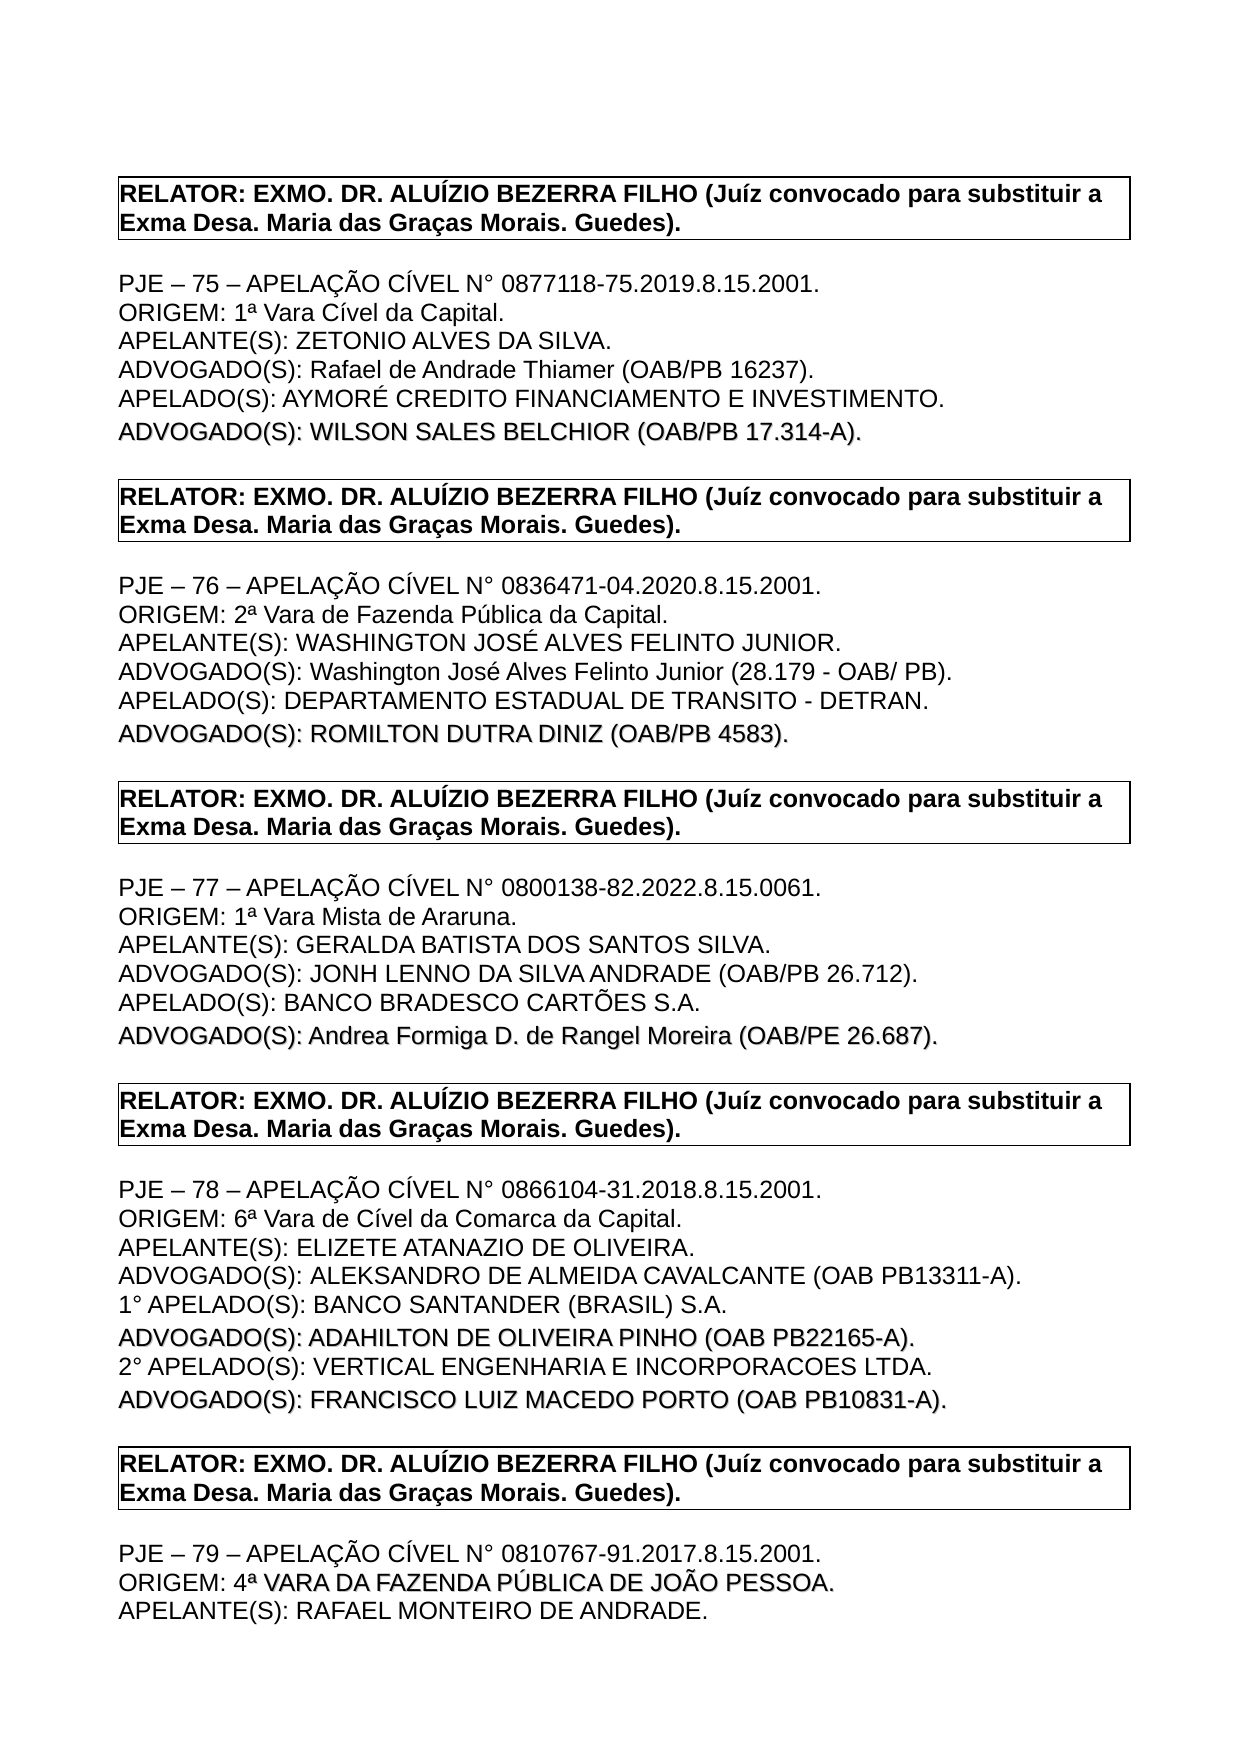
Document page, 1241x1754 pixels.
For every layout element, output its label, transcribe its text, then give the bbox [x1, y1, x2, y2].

text ADVOGADO(S): Andrea Formiga D. de Rangel Moreira (OAB/PE 26.687). [118, 1021, 1131, 1050]
text APELANTE(S): GERALDA BATISTA DOS SANTOS SILVA. [118, 931, 1122, 959]
text ADVOGADO(S): Washington José Alves Felinto Junior (28.179 - OAB/ PB). [118, 657, 1122, 686]
text ORIGEM: 6ª Vara de Cível da Comarca da Capital. [118, 1204, 1122, 1233]
text 1° APELADO(S): BANCO SANTANDER (BRASIL) S.A. [118, 1290, 1122, 1319]
text ADVOGADO(S): Rafael de Andrade Thiamer (OAB/PB 16237). [118, 355, 1122, 384]
text 2° APELADO(S): VERTICAL ENGENHARIA E INCORPORACOES LTDA. [118, 1352, 1122, 1381]
text RELATOR: EXMO. DR. ALUÍZIO BEZERRA FILHO (Juíz convocado para substituir a Exma Desa. Maria das Graças Morais. Guedes). [119, 1084, 1129, 1145]
text APELANTE(S): ZETONIO ALVES DA SILVA. [118, 326, 1122, 355]
text APELANTE(S): ELIZETE ATANAZIO DE OLIVEIRA. [118, 1233, 1122, 1261]
text ADVOGADO(S): FRANCISCO LUIZ MACEDO PORTO (OAB PB10831-A). [118, 1385, 1131, 1413]
text ORIGEM: 2ª Vara de Fazenda Pública da Capital. [118, 600, 1122, 628]
text ORIGEM: 4ª VARA DA FAZENDA PÚBLICA DE JOÃO PESSOA. [118, 1568, 1122, 1596]
text APELANTE(S): RAFAEL MONTEIRO DE ANDRADE. [118, 1596, 1122, 1625]
text ADVOGADO(S): ROMILTON DUTRA DINIZ (OAB/PB 4583). [118, 719, 1131, 748]
text PJE – 79 – APELAÇÃO CÍVEL N° 0810767-91.2017.8.15.2001. [118, 1539, 1122, 1568]
text RELATOR: EXMO. DR. ALUÍZIO BEZERRA FILHO (Juíz convocado para substituir a Exma Desa. Maria das Graças Morais. Guedes). [119, 1448, 1129, 1509]
text ORIGEM: 1ª Vara Cível da Capital. [118, 298, 1122, 326]
text PJE – 78 – APELAÇÃO CÍVEL N° 0866104-31.2018.8.15.2001. [118, 1175, 1122, 1204]
text RELATOR: EXMO. DR. ALUÍZIO BEZERRA FILHO (Juíz convocado para substituir a Exma Desa. Maria das Graças Morais. Guedes). [119, 782, 1129, 843]
text ORIGEM: 1ª Vara Mista de Araruna. [118, 902, 1122, 931]
text ADVOGADO(S): WILSON SALES BELCHIOR (OAB/PB 17.314-A). [118, 417, 1131, 446]
text ADVOGADO(S): ALEKSANDRO DE ALMEIDA CAVALCANTE (OAB PB13311-A). [118, 1261, 1122, 1290]
text APELADO(S): BANCO BRADESCO CARTÕES S.A. [118, 988, 1122, 1017]
text PJE – 76 – APELAÇÃO CÍVEL N° 0836471-04.2020.8.15.2001. [118, 571, 1122, 600]
text PJE – 75 – APELAÇÃO CÍVEL N° 0877118-75.2019.8.15.2001. [118, 269, 1122, 298]
text PJE – 77 – APELAÇÃO CÍVEL N° 0800138-82.2022.8.15.0061. [118, 873, 1122, 902]
text APELADO(S): AYMORÉ CREDITO FINANCIAMENTO E INVESTIMENTO. [118, 384, 1122, 413]
text RELATOR: EXMO. DR. ALUÍZIO BEZERRA FILHO (Juíz convocado para substituir a Exma Desa. Maria das Graças Morais. Guedes). [119, 178, 1129, 239]
text RELATOR: EXMO. DR. ALUÍZIO BEZERRA FILHO (Juíz convocado para substituir a Exma Desa. Maria das Graças Morais. Guedes). [119, 480, 1129, 541]
text ADVOGADO(S): ADAHILTON DE OLIVEIRA PINHO (OAB PB22165-A). [118, 1323, 1131, 1352]
text APELADO(S): DEPARTAMENTO ESTADUAL DE TRANSITO - DETRAN. [118, 686, 1122, 715]
text APELANTE(S): WASHINGTON JOSÉ ALVES FELINTO JUNIOR. [118, 628, 1122, 657]
text ADVOGADO(S): JONH LENNO DA SILVA ANDRADE (OAB/PB 26.712). [118, 959, 1122, 988]
